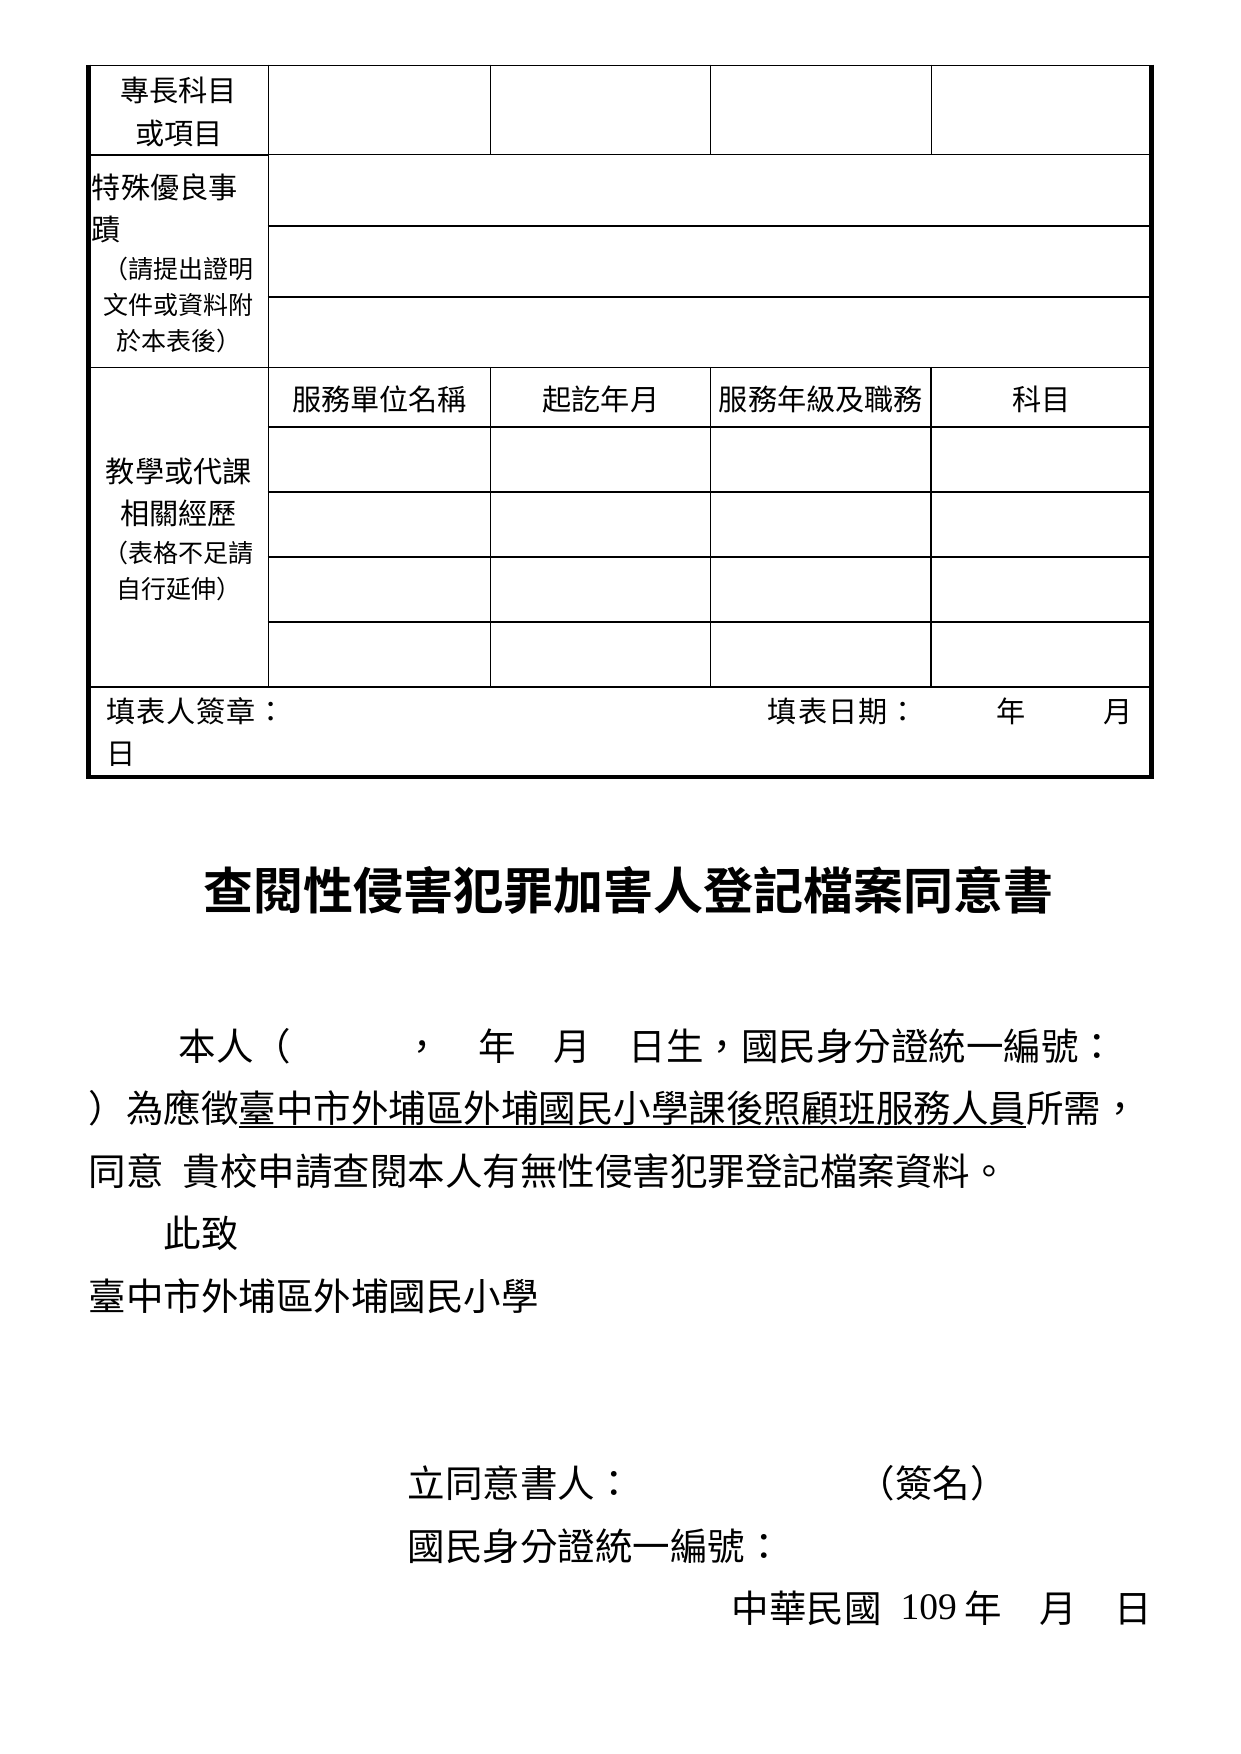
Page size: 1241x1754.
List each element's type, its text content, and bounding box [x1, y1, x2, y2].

text 國民身分證統一編號： [89, 1502, 1152, 1564]
text 臺中市外埔區外埔國民小學 [89, 1252, 1152, 1314]
table_cell 科目 [932, 368, 1149, 426]
table_cell [711, 558, 930, 621]
table_cell [491, 493, 710, 556]
text 查閱性侵害犯罪加害人登記檔案同意書 [89, 814, 1167, 939]
table_cell 填表人簽章： 填表日期： 年 月 日 [91, 688, 1149, 774]
table_cell [711, 66, 931, 154]
table_cell [932, 66, 1149, 154]
table_cell [269, 493, 490, 556]
text 本人（ ， 年 月 日生，國民身分證統一編號： ）為應徵臺中市外埔區外埔國民小學課後照顧班服務人員所需，同意 貴校申請查閱本人有無性侵害犯罪登記檔案資料。 [89, 1002, 1152, 1189]
table_cell [711, 428, 930, 491]
table_cell [711, 493, 930, 556]
table_cell [269, 66, 490, 154]
table_cell [932, 623, 1149, 686]
table_cell [491, 66, 710, 154]
table_cell 教學或代課 相關經歷 （表格不足請自行延伸） [91, 368, 268, 686]
table_cell 特殊優良事蹟 （請提出證明文件或資料附於本表後） [91, 156, 268, 367]
table_cell [491, 623, 710, 686]
text 此致 [89, 1189, 1152, 1252]
table_cell [711, 623, 930, 686]
table_cell [269, 428, 490, 491]
table_cell [269, 558, 490, 621]
table_cell 服務年級及職務 [711, 368, 930, 426]
text 中華民國 109年 月 日 [89, 1564, 1152, 1627]
table_cell [932, 558, 1149, 621]
table_cell [269, 298, 1149, 367]
table_cell 服務單位名稱 [269, 368, 490, 426]
table_cell [491, 558, 710, 621]
table_cell [491, 428, 710, 491]
table_cell 起訖年月 [491, 368, 710, 426]
table_cell [932, 493, 1149, 556]
text 立同意書人： （簽名） [89, 1439, 1152, 1502]
table_cell [269, 623, 490, 686]
table_cell [269, 155, 1149, 225]
table_cell [932, 428, 1149, 491]
table_cell [269, 227, 1149, 296]
table_cell 專長科目 或項目 [91, 66, 268, 154]
